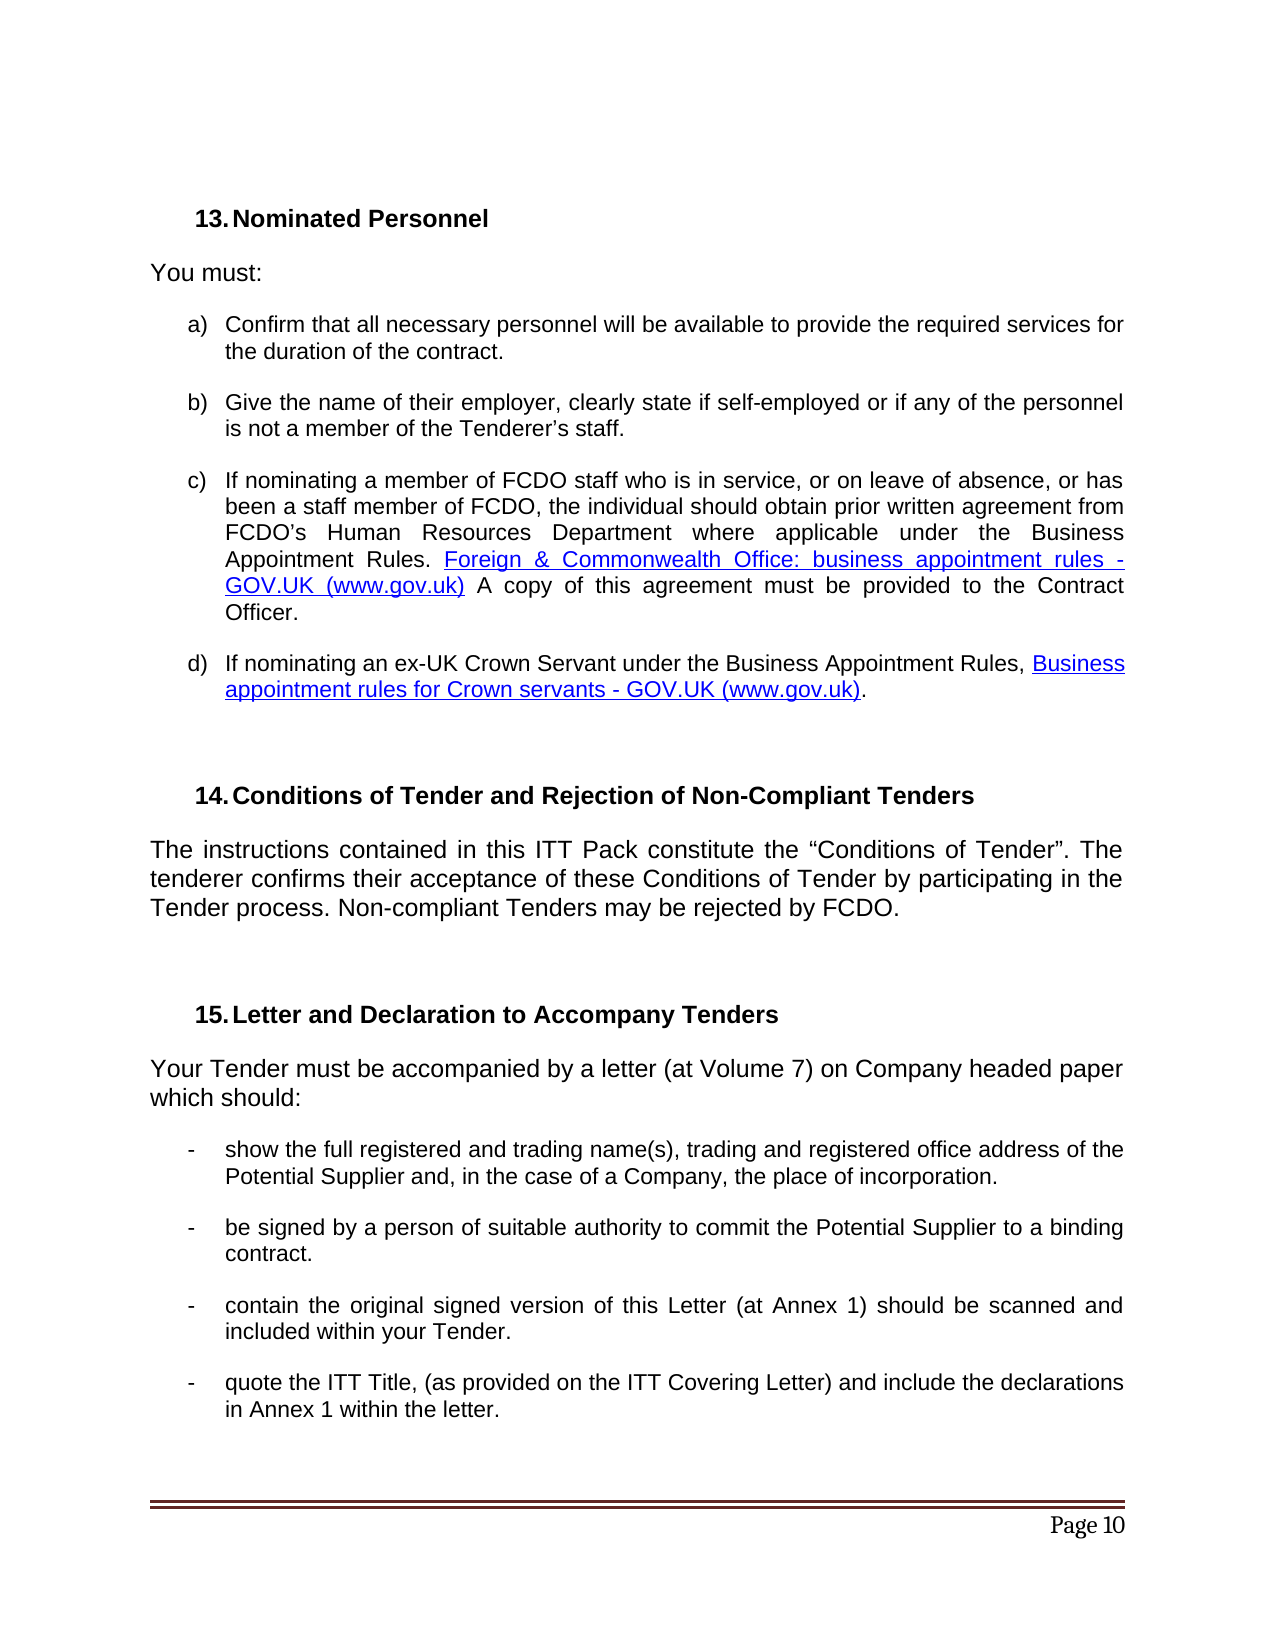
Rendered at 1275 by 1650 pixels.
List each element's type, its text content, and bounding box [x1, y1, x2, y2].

text Your Tender must be accompanied by a letter (at Volume 7) on Company headed paper which should: [150, 1054, 1125, 1111]
text The instructions contained in this ITT Pack constitute the “Conditions of Tender”. The tenderer confirms their acceptance of these Conditions of Tender by participating in the Tender process. Non-compliant Tenders may be rejected by FCDO. [150, 835, 1125, 921]
list quote the ITT Title, (as provided on the ITT Covering Letter) and include the declarations in Annex 1 within the letter. [187, 1369, 1125, 1422]
subtitle Nominated Personnel [194, 204, 1125, 232]
subtitle Letter and Declaration to Accompany Tenders [194, 1000, 1125, 1029]
list be signed by a person of suitable authority to commit the Potential Supplier to a binding contract. [187, 1214, 1125, 1267]
list Confirm that all necessary personnel will be available to provide the required services for the duration of the contract. [187, 311, 1125, 364]
list If nominating an ex-UK Crown Servant under the Business Appointment Rules, Business appointment rules for Crown servants - GOV.UK (www.gov.uk). [187, 650, 1125, 702]
text You must: [150, 257, 1125, 286]
list Give the name of their employer, clearly state if self-employed or if any of the personnel is not a member of the Tenderer’s staff. [187, 389, 1125, 442]
list show the full registered and trading name(s), trading and registered office address of the Potential Supplier and, in the case of a Company, the place of incorporation. [187, 1136, 1125, 1189]
subtitle Conditions of Tender and Rejection of Non-Compliant Tenders [194, 781, 1125, 810]
list If nominating a member of FCDO staff who is in service, or on leave of absence, or has been a staff member of FCDO, the individual should obtain prior written agreement from FCDO’s Human Resources Department where applicable under the Business Appointment Rules. Foreign & Commonwealth Office: business appointment rules - GOV.UK (www.gov.uk) A copy of this agreement must be provided to the Contract Officer. [187, 467, 1125, 625]
list contain the original signed version of this Letter (at Annex 1) should be scanned and included within your Tender. [187, 1292, 1125, 1344]
